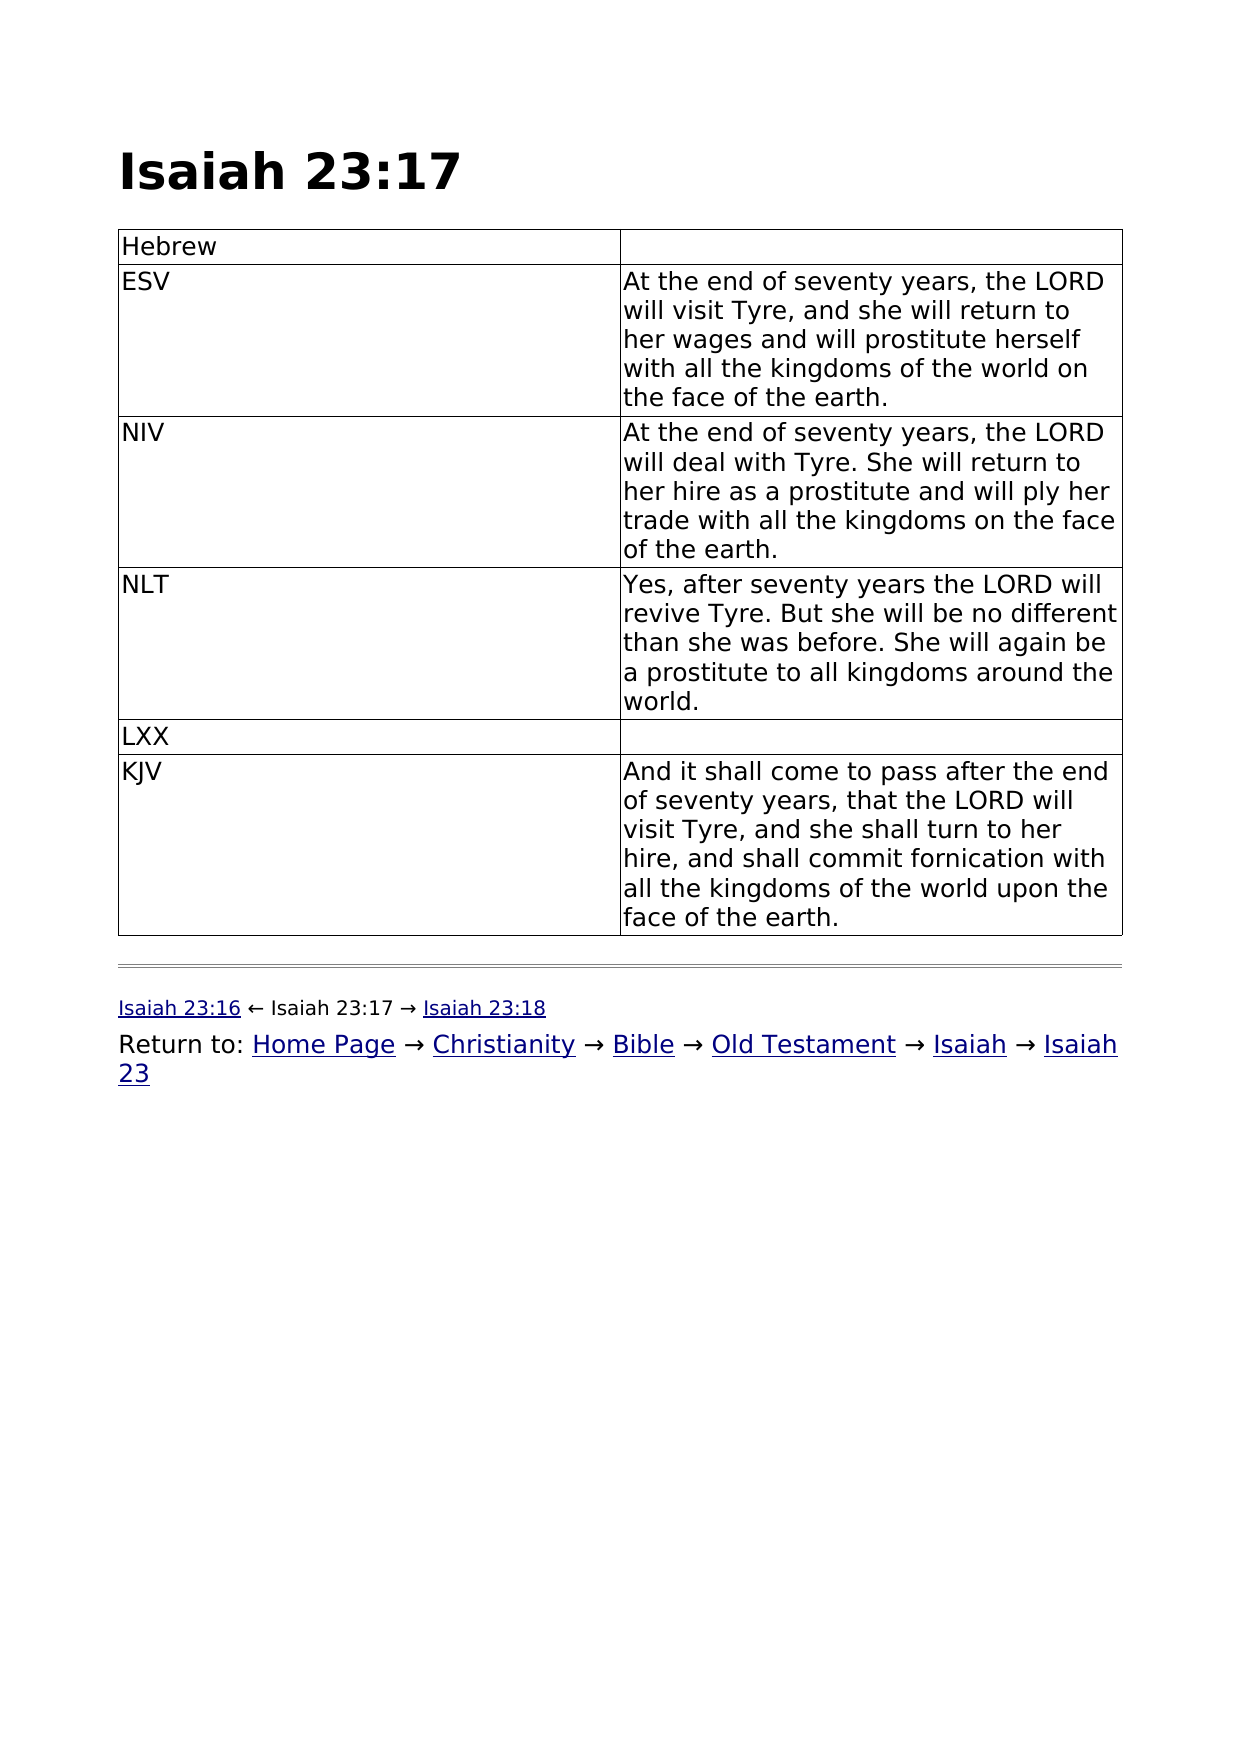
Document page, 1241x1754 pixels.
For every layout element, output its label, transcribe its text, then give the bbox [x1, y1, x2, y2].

table_cell KJV [119, 755, 620, 935]
table_cell LXX [119, 720, 620, 754]
table_cell [621, 720, 1122, 754]
table_cell NIV [119, 417, 620, 567]
table_cell NLT [119, 568, 620, 719]
table_cell At the end of seventy years, the LORD will deal with Tyre. She will return to her hire as a prostitute and will ply her trade with all the kingdoms on the face of the earth. [621, 417, 1122, 567]
table_cell Yes, after seventy years the LORD will revive Tyre. But she will be no different than she was before. She will again be a prostitute to all kingdoms around the world. [621, 568, 1122, 719]
table_header [621, 230, 1122, 264]
table_header Hebrew [119, 230, 620, 264]
text Return to: Home Page → Christianity → Bible → Old Testament → Isaiah → Isaiah 23 [118, 1030, 1122, 1089]
table_cell And it shall come to pass after the end of seventy years, that the LORD will visit Tyre, and she shall turn to her hire, and shall commit fornication with all the kingdoms of the world upon the face of the earth. [621, 755, 1122, 935]
text Isaiah 23:16 ← Isaiah 23:17 → Isaiah 23:18 [118, 996, 1122, 1030]
table_cell At the end of seventy years, the LORD will visit Tyre, and she will return to her wages and will prostitute herself with all the kingdoms of the world on the face of the earth. [621, 265, 1122, 416]
table_cell ESV [119, 265, 620, 416]
subtitle Isaiah 23:17 [118, 143, 1122, 201]
